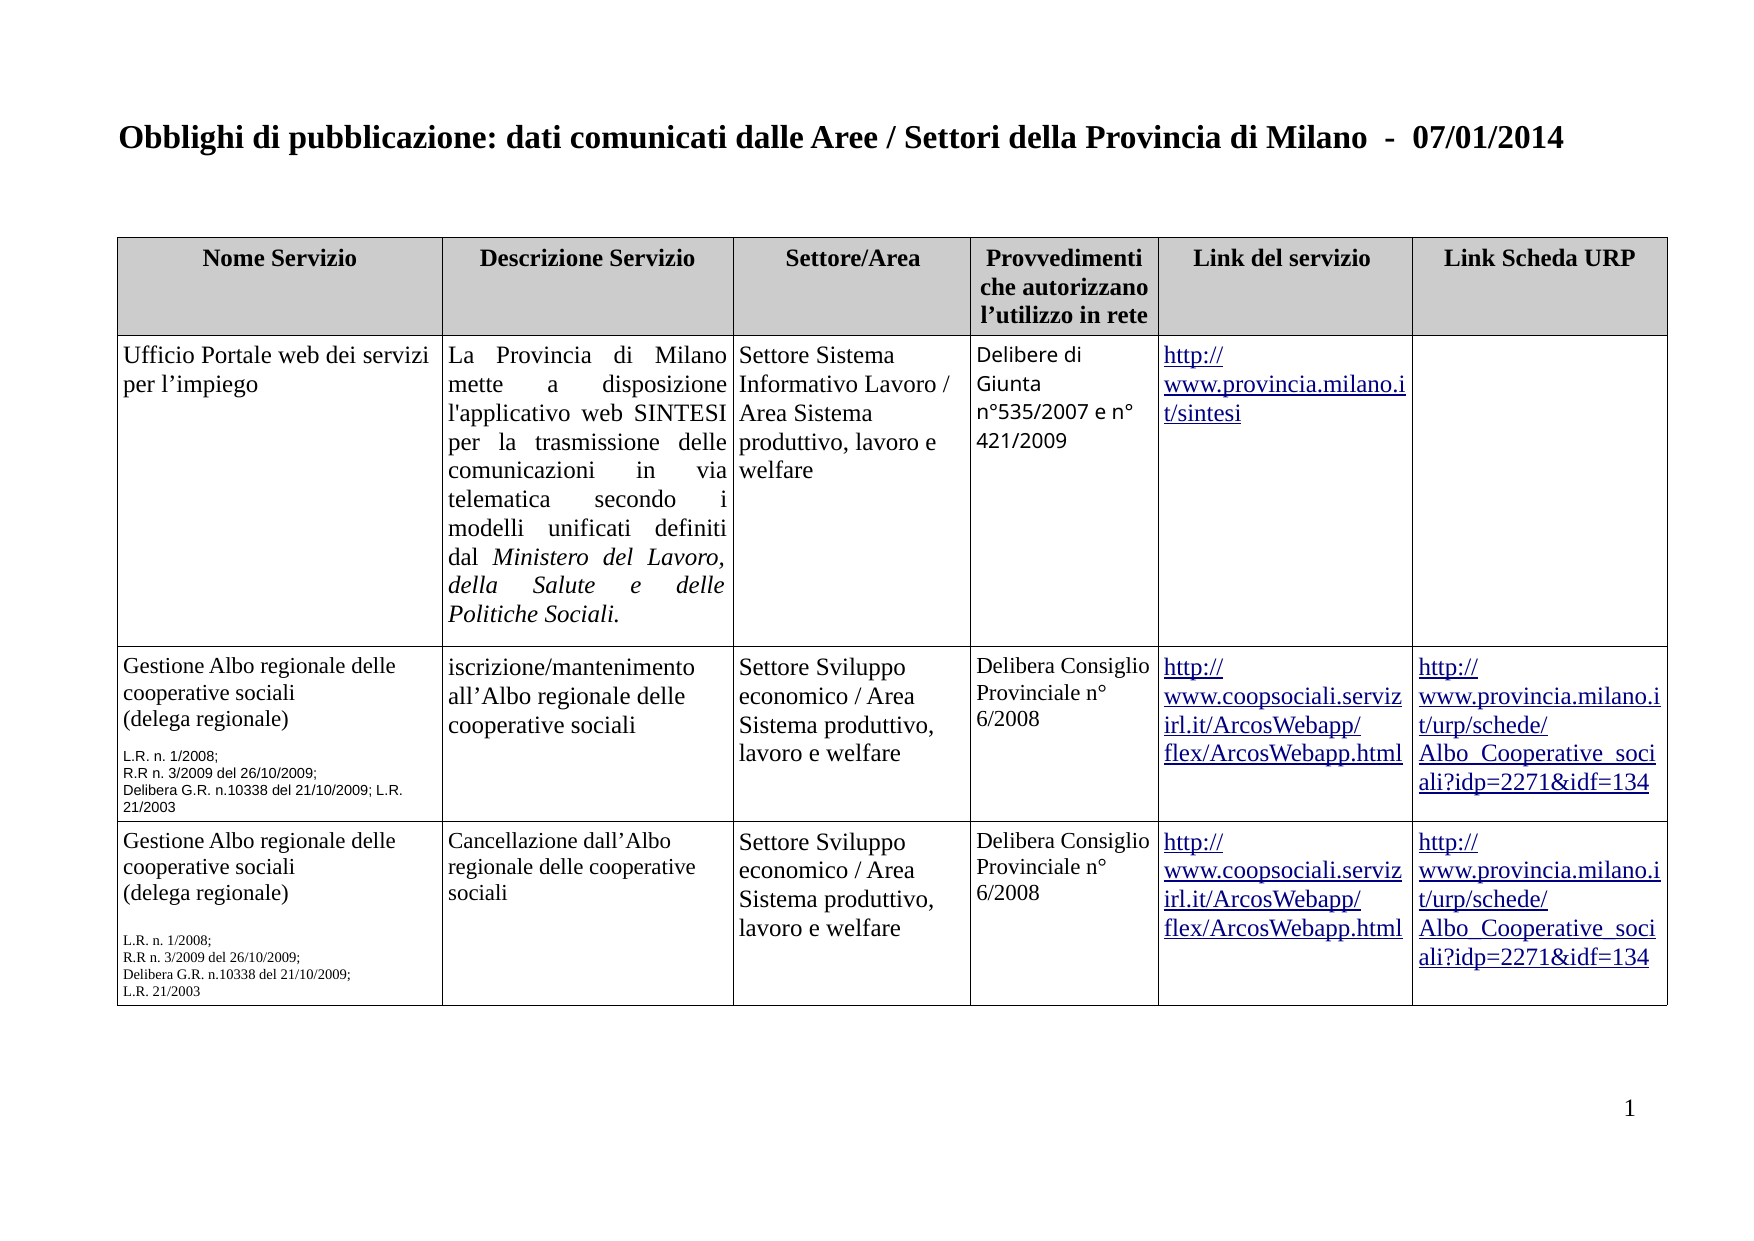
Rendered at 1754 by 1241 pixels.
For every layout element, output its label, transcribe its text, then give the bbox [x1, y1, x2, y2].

table_cell Settore Sviluppo economico / Area Sistema produttivo, lavoro e welfare [734, 647, 970, 821]
table_cell Gestione Albo regionale delle cooperative sociali (delega regionale) L.R. n. 1/2008; R.R n. 3/2009 del 26/10/2009; Delibera G.R. n.10338 del 21/10/2009; L.R. 21/2003 [118, 822, 442, 1005]
table_cell Gestione Albo regionale delle cooperative sociali (delega regionale) L.R. n. 1/2008; R.R n. 3/2009 del 26/10/2009; Delibera G.R. n.10338 del 21/10/2009; L.R. 21/2003 [118, 647, 442, 821]
table_cell Delibera Consiglio Provinciale n° 6/2008 [971, 822, 1158, 1005]
table_cell http://www.provincia.milano.it/sintesi [1159, 336, 1412, 646]
table_cell iscrizione/mantenimento all’Albo regionale delle cooperative sociali [443, 647, 733, 821]
table_cell Ufficio Portale web dei servizi per l’impiego [118, 336, 442, 646]
table_cell http://www.provincia.milano.it/urp/schede/Albo_Cooperative_sociali?idp=2271&idf=134 [1413, 647, 1667, 821]
table_cell http://www.coopsociali.servizirl.it/ArcosWebapp/flex/ArcosWebapp.html [1159, 822, 1412, 1005]
table_header Link del servizio [1159, 238, 1412, 335]
table_cell Settore Sistema Informativo Lavoro / Area Sistema produttivo, lavoro e welfare [734, 336, 970, 646]
table_header Provvedimenti che autorizzano l’utilizzo in rete [971, 238, 1158, 335]
table_cell Delibere di Giunta n°535/2007 e n° 421/2009 [971, 336, 1158, 646]
table_header Nome Servizio [118, 238, 442, 335]
table_header Settore/Area [734, 238, 970, 335]
table_cell Cancellazione dall’Albo regionale delle cooperative sociali [443, 822, 733, 1005]
table_cell Settore Sviluppo economico / Area Sistema produttivo, lavoro e welfare [734, 822, 970, 1005]
table_cell La Provincia di Milano mette a disposizione l'applicativo web SINTESI per la trasmissione delle comunicazioni in via telematica secondo i modelli unificati definiti dal Ministero del Lavoro, della Salute e delle Politiche Sociali. [443, 336, 733, 646]
table_cell http://www.provincia.milano.it/urp/schede/Albo_Cooperative_sociali?idp=2271&idf=134 [1413, 822, 1667, 1005]
table_header Descrizione Servizio [443, 238, 733, 335]
table_cell [1413, 336, 1667, 646]
table_cell Delibera Consiglio Provinciale n° 6/2008 [971, 647, 1158, 821]
table_header Link Scheda URP [1413, 238, 1667, 335]
table_cell http://www.coopsociali.servizirl.it/ArcosWebapp/flex/ArcosWebapp.html [1159, 647, 1412, 821]
